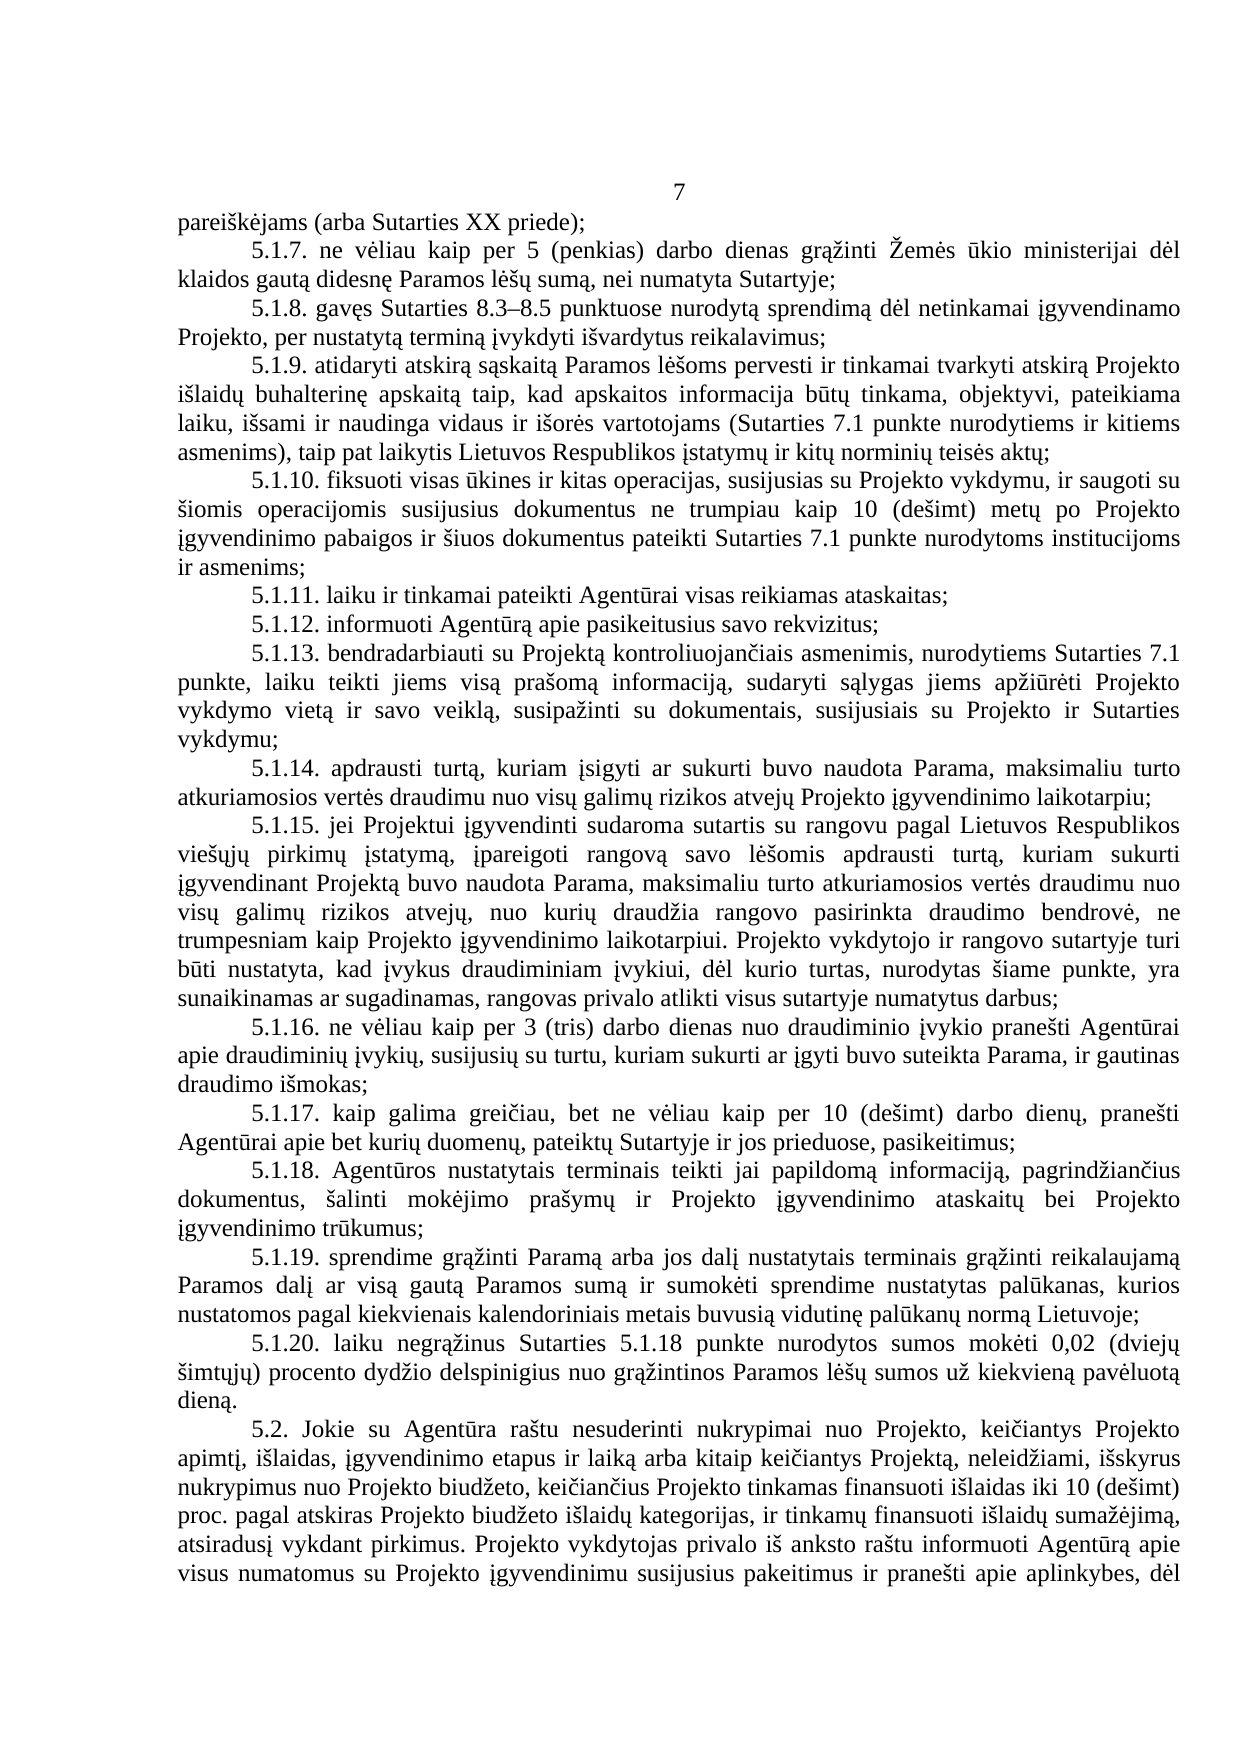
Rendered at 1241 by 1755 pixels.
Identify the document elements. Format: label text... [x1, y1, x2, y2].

text pareiškėjams (arba Sutarties XX priede); [177, 207, 1181, 235]
text 5.1.15. jei Projektui įgyvendinti sudaroma sutartis su rangovu pagal Lietuvos Respublikos viešųjų pirkimų įstatymą, įpareigoti rangovą savo lėšomis apdrausti turtą, kuriam sukurti įgyvendinant Projektą buvo naudota Parama, maksimaliu turto atkuriamosios vertės draudimu nuo visų galimų rizikos atvejų, nuo kurių draudžia rangovo pasirinkta draudimo bendrovė, ne trumpesniam kaip Projekto įgyvendinimo laikotarpiui. Projekto vykdytojo ir rangovo sutartyje turi būti nustatyta, kad įvykus draudiminiam įvykiui, dėl kurio turtas, nurodytas šiame punkte, yra sunaikinamas ar sugadinamas, rangovas privalo atlikti visus sutartyje numatytus darbus; [177, 810, 1181, 1012]
text 5.1.12. informuoti Agentūrą apie pasikeitusius savo rekvizitus; [177, 609, 1181, 638]
text 5.1.8. gavęs Sutarties 8.3–8.5 punktuose nurodytą sprendimą dėl netinkamai įgyvendinamo Projekto, per nustatytą terminą įvykdyti išvardytus reikalavimus; [177, 293, 1181, 350]
text 5.1.10. fiksuoti visas ūkines ir kitas operacijas, susijusias su Projekto vykdymu, ir saugoti su šiomis operacijomis susijusius dokumentus ne trumpiau kaip 10 (dešimt) metų po Projekto įgyvendinimo pabaigos ir šiuos dokumentus pateikti Sutarties 7.1 punkte nurodytoms institucijoms ir asmenims; [177, 465, 1181, 580]
text 5.1.7. ne vėliau kaip per 5 (penkias) darbo dienas grąžinti Žemės ūkio ministerijai dėl klaidos gautą didesnę Paramos lėšų sumą, nei numatyta Sutartyje; [177, 235, 1181, 293]
text 5.1.20. laiku negrąžinus Sutarties 5.1.18 punkte nurodytos sumos mokėti 0,02 (dviejų šimtųjų) procento dydžio delspinigius nuo grąžintinos Paramos lėšų sumos už kiekvieną pavėluotą dieną. [177, 1328, 1181, 1414]
text 5.2. Jokie su Agentūra raštu nesuderinti nukrypimai nuo Projekto, keičiantys Projekto apimtį, išlaidas, įgyvendinimo etapus ir laiką arba kitaip keičiantys Projektą, neleidžiami, išskyrus nukrypimus nuo Projekto biudžeto, keičiančius Projekto tinkamas finansuoti išlaidas iki 10 (dešimt) proc. pagal atskiras Projekto biudžeto išlaidų kategorijas, ir tinkamų finansuoti išlaidų sumažėjimą, atsiradusį vykdant pirkimus. Projekto vykdytojas privalo iš anksto raštu informuoti Agentūrą apie visus numatomus su Projekto įgyvendinimu susijusius pakeitimus ir pranešti apie aplinkybes, dėl [177, 1414, 1181, 1587]
text 5.1.14. apdrausti turtą, kuriam įsigyti ar sukurti buvo naudota Parama, maksimaliu turto atkuriamosios vertės draudimu nuo visų galimų rizikos atvejų Projekto įgyvendinimo laikotarpiu; [177, 753, 1181, 810]
text 5.1.18. Agentūros nustatytais terminais teikti jai papildomą informaciją, pagrindžiančius dokumentus, šalinti mokėjimo prašymų ir Projekto įgyvendinimo ataskaitų bei Projekto įgyvendinimo trūkumus; [177, 1155, 1181, 1242]
text 5.1.17. kaip galima greičiau, bet ne vėliau kaip per 10 (dešimt) darbo dienų, pranešti Agentūrai apie bet kurių duomenų, pateiktų Sutartyje ir jos prieduose, pasikeitimus; [177, 1098, 1181, 1155]
text 5.1.16. ne vėliau kaip per 3 (tris) darbo dienas nuo draudiminio įvykio pranešti Agentūrai apie draudiminių įvykių, susijusių su turtu, kuriam sukurti ar įgyti buvo suteikta Parama, ir gautinas draudimo išmokas; [177, 1012, 1181, 1098]
text 5.1.19. sprendime grąžinti Paramą arba jos dalį nustatytais terminais grąžinti reikalaujamą Paramos dalį ar visą gautą Paramos sumą ir sumokėti sprendime nustatytas palūkanas, kurios nustatomos pagal kiekvienais kalendoriniais metais buvusią vidutinę palūkanų normą Lietuvoje; [177, 1242, 1181, 1328]
text 5.1.9. atidaryti atskirą sąskaitą Paramos lėšoms pervesti ir tinkamai tvarkyti atskirą Projekto išlaidų buhalterinę apskaitą taip, kad apskaitos informacija būtų tinkama, objektyvi, pateikiama laiku, išsami ir naudinga vidaus ir išorės vartotojams (Sutarties 7.1 punkte nurodytiems ir kitiems asmenims), taip pat laikytis Lietuvos Respublikos įstatymų ir kitų norminių teisės aktų; [177, 350, 1181, 465]
text 5.1.11. laiku ir tinkamai pateikti Agentūrai visas reikiamas ataskaitas; [177, 580, 1181, 609]
text 5.1.13. bendradarbiauti su Projektą kontroliuojančiais asmenimis, nurodytiems Sutarties 7.1 punkte, laiku teikti jiems visą prašomą informaciją, sudaryti sąlygas jiems apžiūrėti Projekto vykdymo vietą ir savo veiklą, susipažinti su dokumentais, susijusiais su Projekto ir Sutarties vykdymu; [177, 638, 1181, 753]
